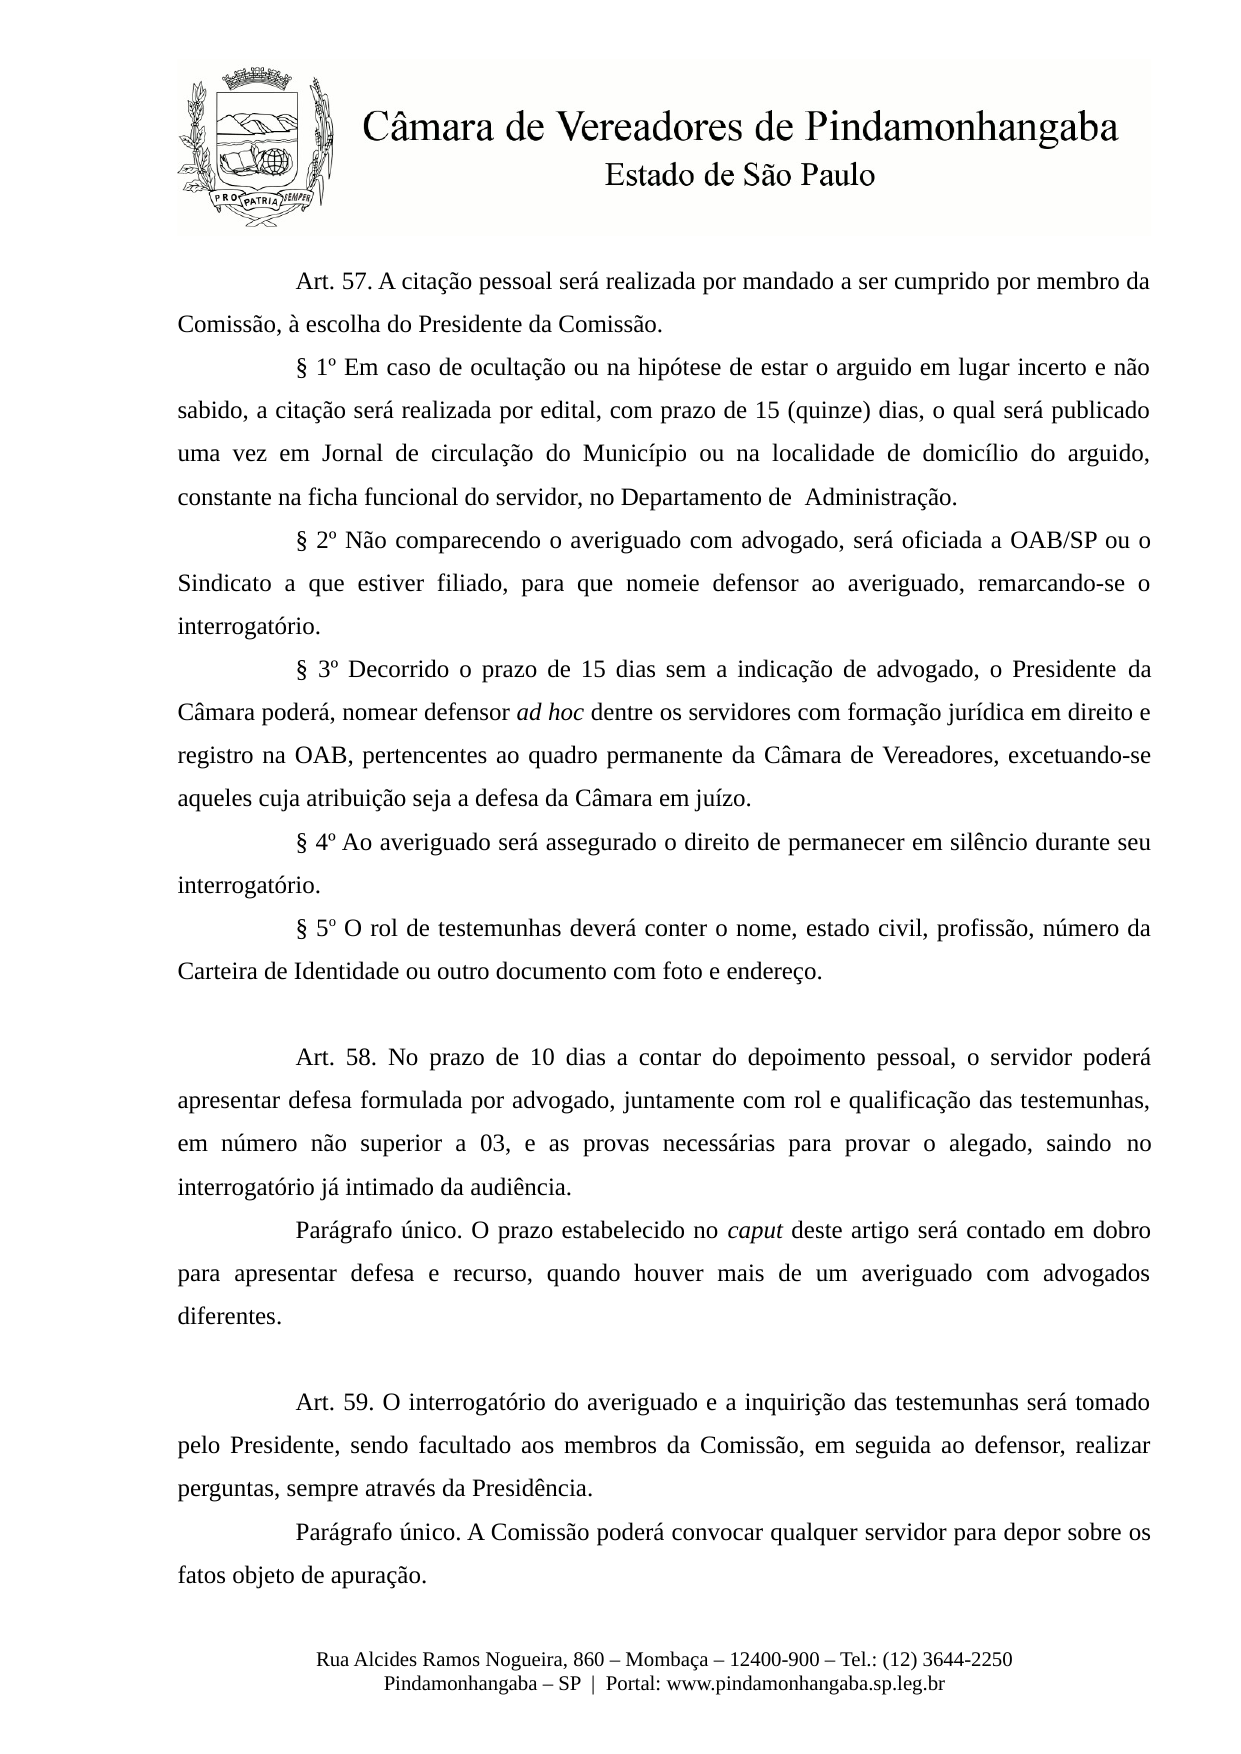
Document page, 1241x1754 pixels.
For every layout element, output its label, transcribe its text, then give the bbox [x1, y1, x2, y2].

text § 4º Ao averiguado será assegurado o direito de permanecer em silêncio durante seu interrogatório. [177, 827, 1152, 898]
text Parágrafo único. O prazo estabelecido no caput deste artigo será contado em dobro para apresentar defesa e recurso, quando houver mais de um averiguado com advogados diferentes. [177, 1215, 1152, 1330]
text Art. 58. No prazo de 10 dias a contar do depoimento pessoal, o servidor poderá apresentar defesa formulada por advogado, juntamente com rol e qualificação das testemunhas, em número não superior a 03, e as provas necessárias para provar o alegado, saindo no interrogatório já intimado da audiência. [177, 1042, 1152, 1200]
text Parágrafo único. A Comissão poderá convocar qualquer servidor para depor sobre os fatos objeto de apuração. [177, 1517, 1152, 1588]
text § 2º Não comparecendo o averiguado com advogado, será oficiada a OAB/SP ou o Sindicato a que estiver filiado, para que nomeie defensor ao averiguado, remarcando-se o interrogatório. [177, 525, 1152, 640]
text Art. 57. A citação pessoal será realizada por mandado a ser cumprido por membro da Comissão, à escolha do Presidente da Comissão. [177, 266, 1152, 338]
text § 3º Decorrido o prazo de 15 dias sem a indicação de advogado, o Presidente da Câmara poderá, nomear defensor ad hoc dentre os servidores com formação jurídica em direito e registro na OAB, pertencentes ao quadro permanente da Câmara de Vereadores, excetuando-se aqueles cuja atribuição seja a defesa da Câmara em juízo. [177, 654, 1152, 812]
text Art. 59. O interrogatório do averiguado e a inquirição das testemunhas será tomado pelo Presidente, sendo facultado aos membros da Comissão, em seguida ao defensor, realizar perguntas, sempre através da Presidência. [177, 1387, 1152, 1502]
picture [177, 59, 1152, 236]
text § 5o O rol de testemunhas deverá conter o nome, estado civil, profissão, número da Carteira de Identidade ou outro documento com foto e endereço. [177, 913, 1152, 985]
text § 1º Em caso de ocultação ou na hipótese de estar o arguido em lugar incerto e não sabido, a citação será realizada por edital, com prazo de 15 (quinze) dias, o qual será publicado uma vez em Jornal de circulação do Município ou na localidade de domicílio do arguido, constante na ficha funcional do servidor, no Departamento de Administração. [177, 352, 1152, 510]
